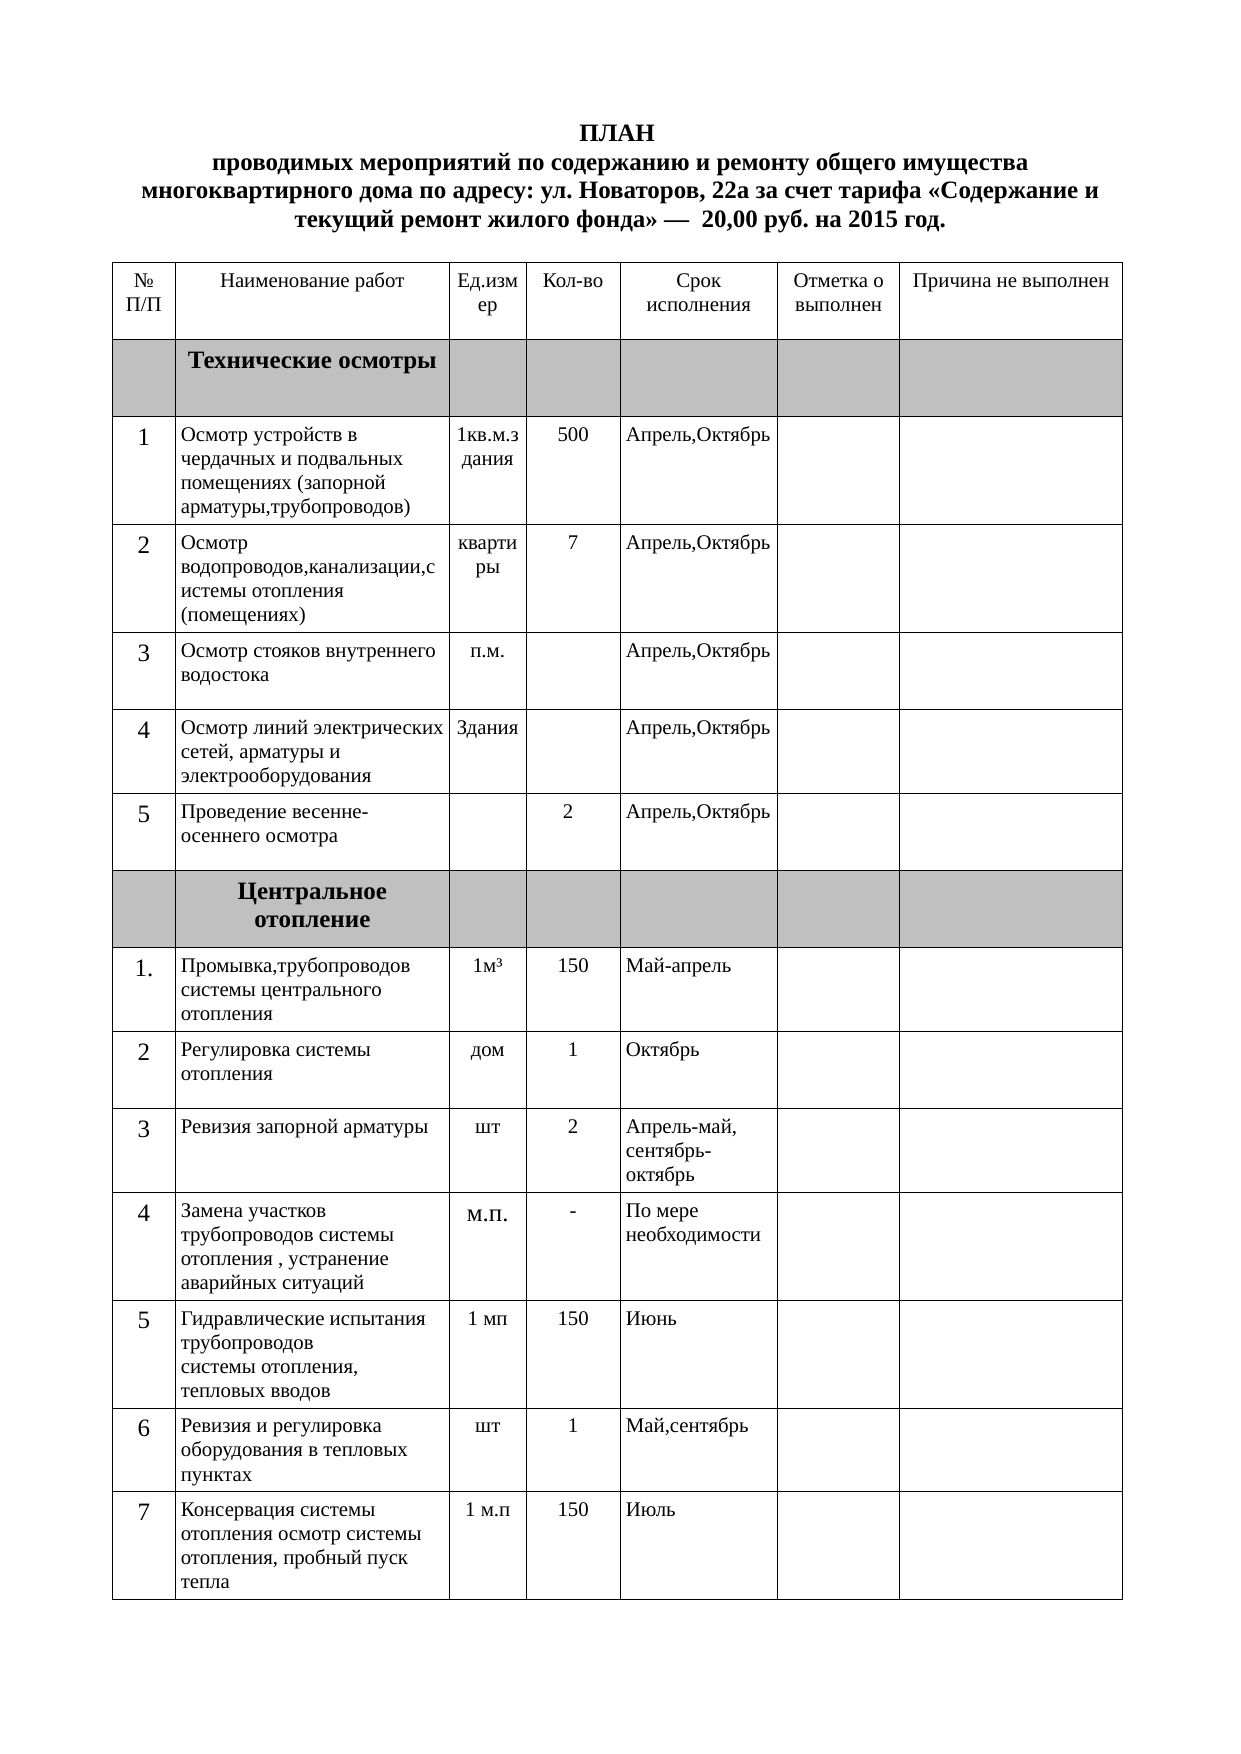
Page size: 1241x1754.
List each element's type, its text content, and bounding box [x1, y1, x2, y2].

table_cell шт [450, 1109, 526, 1192]
table_cell 150 [527, 1301, 620, 1407]
table_cell [778, 1109, 899, 1192]
table_cell Апрель,Октябрь [621, 525, 777, 632]
text проводимых мероприятий по содержанию и ремонту общего имущества многоквартирного дома по адресу: ул. Новаторов, 22а за счет тарифа «Содержание и текущий ремонт жилого фонда» — 20,00 руб. на 2015 год. [118, 147, 1122, 233]
table_cell [621, 340, 777, 416]
table_cell Технические осмотры [176, 340, 449, 416]
table_cell 3 [113, 1109, 175, 1192]
table_cell Замена участков трубопроводов системы отопления , устранение аварийных ситуаций [176, 1193, 449, 1300]
table_cell Май-апрель [621, 948, 777, 1031]
table_cell [450, 871, 526, 947]
table_cell [778, 417, 899, 524]
table_cell [900, 794, 1122, 870]
table_cell [900, 871, 1122, 947]
table_cell [900, 340, 1122, 416]
table_cell Ревизия запорной арматуры [176, 1109, 449, 1192]
table_cell [900, 1301, 1122, 1407]
table_cell шт [450, 1409, 526, 1491]
table_cell Осмотр водопроводов,канализации,системы отопления (помещениях) [176, 525, 449, 632]
table_cell Осмотр устройств в чердачных и подвальных помещениях (запорной арматуры,трубопроводов) [176, 417, 449, 524]
table_cell [621, 871, 777, 947]
table_cell 1 [113, 417, 175, 524]
table_cell [778, 1409, 899, 1491]
table_header № П/П [113, 263, 175, 339]
table_cell 500 [527, 417, 620, 524]
table_cell [900, 1492, 1122, 1599]
table_cell 6 [113, 1409, 175, 1491]
table_header Наименование работ [176, 263, 449, 339]
table_cell 1кв.м.здания [450, 417, 526, 524]
table_cell [778, 633, 899, 709]
table_header Ед.измер [450, 263, 526, 339]
table_cell Здания [450, 710, 526, 793]
table_cell [900, 710, 1122, 793]
table_cell [778, 1301, 899, 1407]
table_cell 1 [527, 1032, 620, 1108]
table_cell 1 мп [450, 1301, 526, 1407]
table_cell 1. [113, 948, 175, 1031]
text ПЛАН [118, 118, 1122, 147]
table_cell Ревизия и регулировка оборудования в тепловых пунктах [176, 1409, 449, 1491]
table_cell Консервация системы отопления осмотр системы отопления, пробный пуск тепла [176, 1492, 449, 1599]
table_cell [900, 1032, 1122, 1108]
table_cell [527, 710, 620, 793]
table_cell 2 [113, 1032, 175, 1108]
table_cell Апрель,Октябрь [621, 710, 777, 793]
table_cell [900, 1109, 1122, 1192]
table_cell [778, 1492, 899, 1599]
table_cell Апрель,Октябрь [621, 794, 777, 870]
table_cell 7 [113, 1492, 175, 1599]
table_cell [450, 794, 526, 870]
table_cell Промывка,трубопроводов системы центрального отопления [176, 948, 449, 1031]
table_cell [900, 525, 1122, 632]
table_cell Октябрь [621, 1032, 777, 1108]
table_cell Регулировка системы отопления [176, 1032, 449, 1108]
table_cell 2 [113, 525, 175, 632]
table_cell [527, 340, 620, 416]
table_cell [900, 633, 1122, 709]
table_cell [527, 633, 620, 709]
table_cell п.м. [450, 633, 526, 709]
table_cell [113, 340, 175, 416]
table_cell 5 [113, 1301, 175, 1407]
table_cell [527, 871, 620, 947]
table_cell [113, 871, 175, 947]
table_header Причина не выполнен [900, 263, 1122, 339]
table_cell 1 м.п [450, 1492, 526, 1599]
table_cell Апрель,Октябрь [621, 417, 777, 524]
table_cell Май,сентябрь [621, 1409, 777, 1491]
table_cell Июнь [621, 1301, 777, 1407]
table_cell По мере необходимости [621, 1193, 777, 1300]
table_cell [450, 340, 526, 416]
table_cell [778, 794, 899, 870]
table_cell 3 [113, 633, 175, 709]
table_cell [900, 417, 1122, 524]
table_cell Центральное отопление [176, 871, 449, 947]
table_cell Июль [621, 1492, 777, 1599]
table_cell Проведение весенне-осеннего осмотра [176, 794, 449, 870]
table_cell [900, 1409, 1122, 1491]
table_cell [778, 1193, 899, 1300]
table_cell 150 [527, 948, 620, 1031]
table_cell Апрель-май, сентябрь-октябрь [621, 1109, 777, 1192]
table_cell [778, 340, 899, 416]
table_cell [778, 871, 899, 947]
table_cell м.п. [450, 1193, 526, 1300]
table_cell Осмотр стояков внутреннего водостока [176, 633, 449, 709]
table_cell [778, 710, 899, 793]
table_cell 1м³ [450, 948, 526, 1031]
table_cell Гидравлические испытания трубопроводов системы отопления, тепловых вводов [176, 1301, 449, 1407]
table_cell [900, 948, 1122, 1031]
table_cell 2 [527, 1109, 620, 1192]
table_cell [900, 1193, 1122, 1300]
table_cell 150 [527, 1492, 620, 1599]
table_header Срок исполнения [621, 263, 777, 339]
table_cell дом [450, 1032, 526, 1108]
table_cell [778, 948, 899, 1031]
table_cell Осмотр линий электрических сетей, арматуры и электрооборудования [176, 710, 449, 793]
table_cell 5 [113, 794, 175, 870]
table_cell Апрель,Октябрь [621, 633, 777, 709]
table_cell 4 [113, 710, 175, 793]
table_cell квартиры [450, 525, 526, 632]
table_cell 7 [527, 525, 620, 632]
table_cell - [527, 1193, 620, 1300]
table_header Кол-во [527, 263, 620, 339]
table_cell [778, 1032, 899, 1108]
table_cell 1 [527, 1409, 620, 1491]
table_cell 4 [113, 1193, 175, 1300]
table_header Отметка о выполнен [778, 263, 899, 339]
table_cell [778, 525, 899, 632]
table_cell 2 [527, 794, 620, 870]
